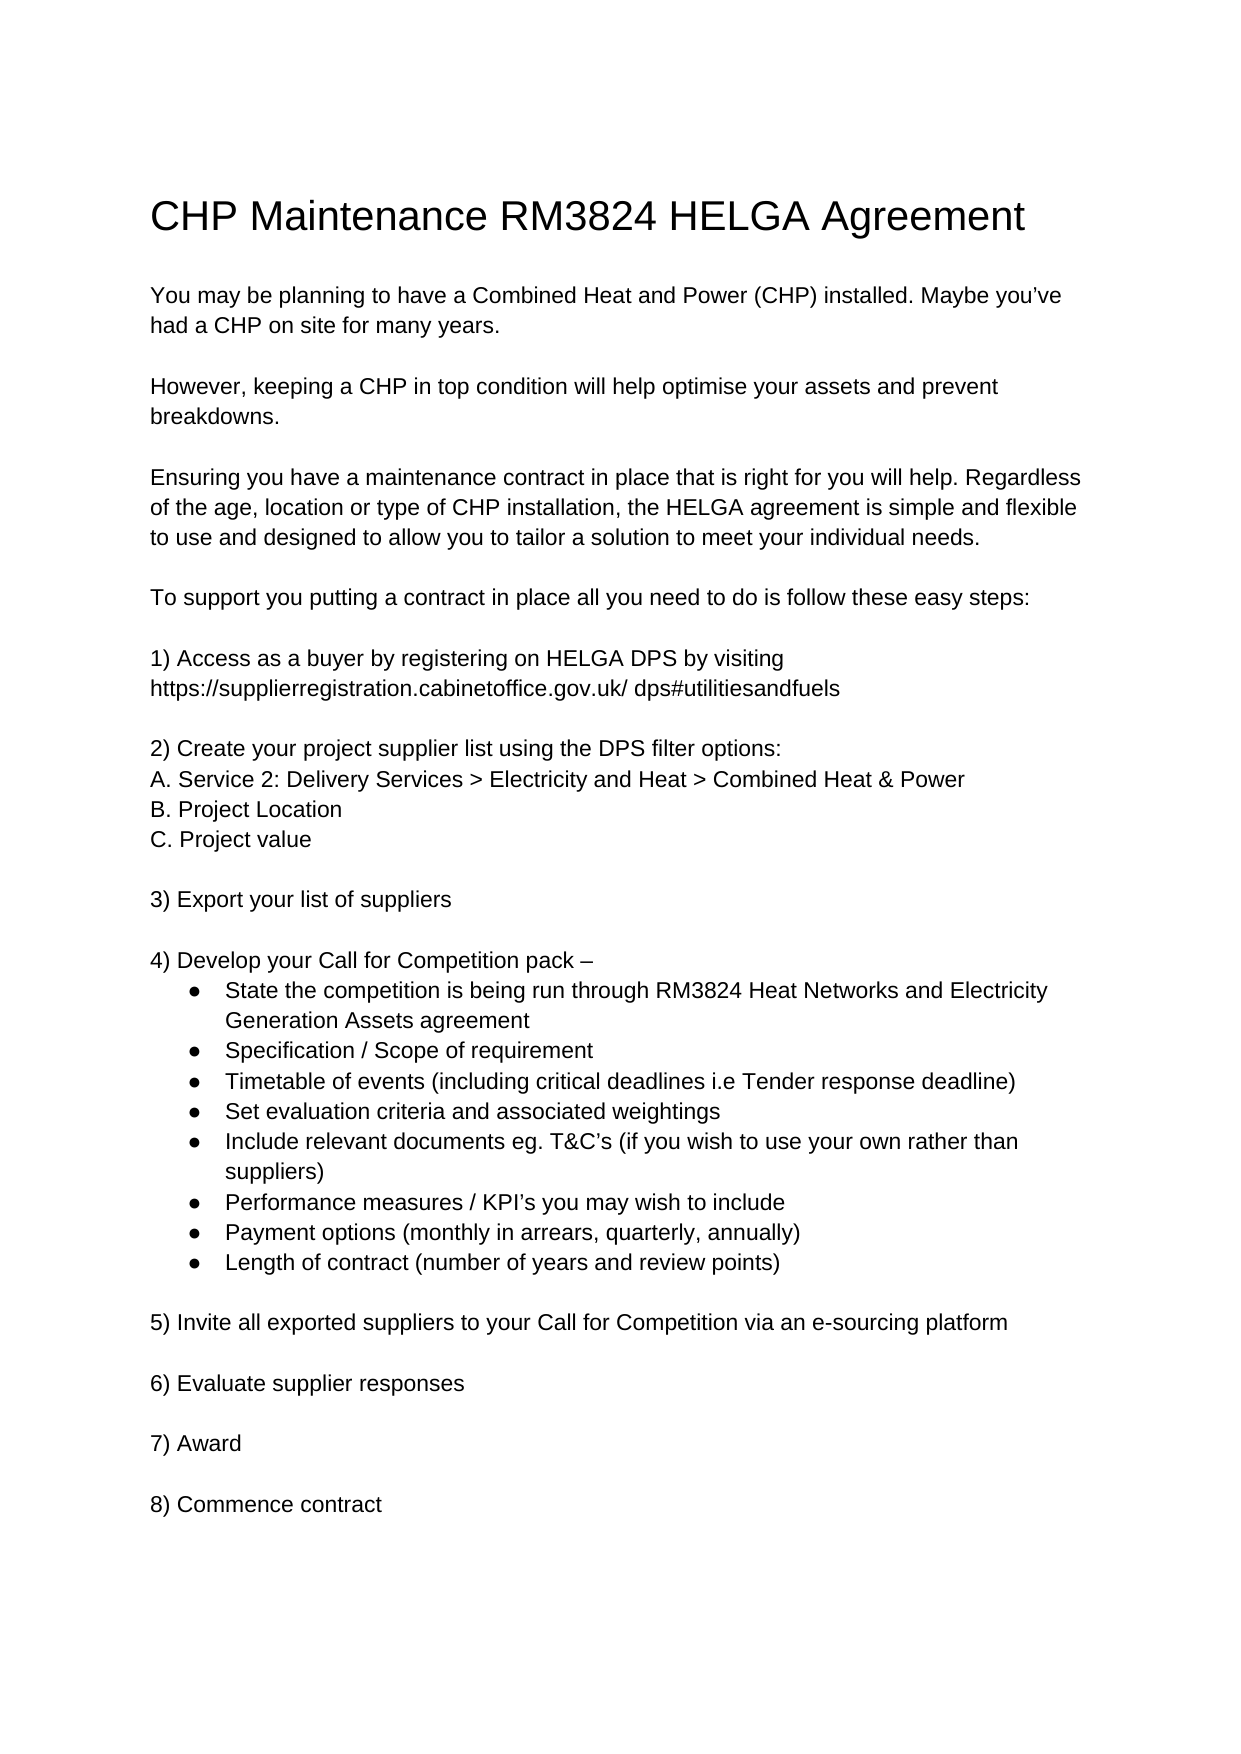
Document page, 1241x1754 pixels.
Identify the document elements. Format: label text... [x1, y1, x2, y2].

list Length of contract (number of years and review points) [187, 1249, 1090, 1275]
list State the competition is being run through RM3824 Heat Networks and Electricity Generation Assets agreement [187, 977, 1090, 1034]
text 7) Award [150, 1430, 1090, 1457]
text B. Project Location [150, 796, 1090, 822]
text 8) Commence contract [150, 1491, 1090, 1517]
list Set evaluation criteria and associated weightings [187, 1098, 1090, 1124]
text You may be planning to have a Combined Heat and Power (CHP) installed. Maybe you’ve had a CHP on site for many years. [150, 282, 1090, 339]
text 1) Access as a buyer by registering on HELGA DPS by visiting https://supplierregistration.cabinetoffice.gov.uk/ dps#utilitiesandfuels [150, 645, 1090, 701]
list Payment options (monthly in arrears, quarterly, annually) [187, 1219, 1090, 1245]
text 6) Evaluate supplier responses [150, 1370, 1090, 1396]
text However, keeping a CHP in top condition will help optimise your assets and prevent breakdowns. [150, 373, 1090, 429]
list Performance measures / KPI’s you may wish to include [187, 1188, 1090, 1215]
subtitle CHP Maintenance RM3824 HELGA Agreement [150, 192, 1090, 239]
text 5) Invite all exported suppliers to your Call for Competition via an e-sourcing platform [150, 1309, 1090, 1336]
list Include relevant documents eg. T&C’s (if you wish to use your own rather than suppliers) [187, 1128, 1090, 1185]
list Timetable of events (including critical deadlines i.e Tender response deadline) [187, 1068, 1090, 1094]
text C. Project value [150, 826, 1090, 852]
text To support you putting a contract in place all you need to do is follow these easy steps: [150, 584, 1090, 611]
text Ensuring you have a maintenance contract in place that is right for you will help. Regardless of the age, location or type of CHP installation, the HELGA agreement is simple and flexible to use and designed to allow you to tailor a solution to meet your individual needs. [150, 463, 1090, 550]
list Specification / Scope of requirement [187, 1037, 1090, 1064]
text 4) Develop your Call for Competition pack – [150, 947, 1090, 973]
text 3) Export your list of suppliers [150, 886, 1090, 913]
text 2) Create your project supplier list using the DPS filter options: [150, 735, 1090, 762]
text A. Service 2: Delivery Services > Electricity and Heat > Combined Heat & Power [150, 766, 1090, 792]
